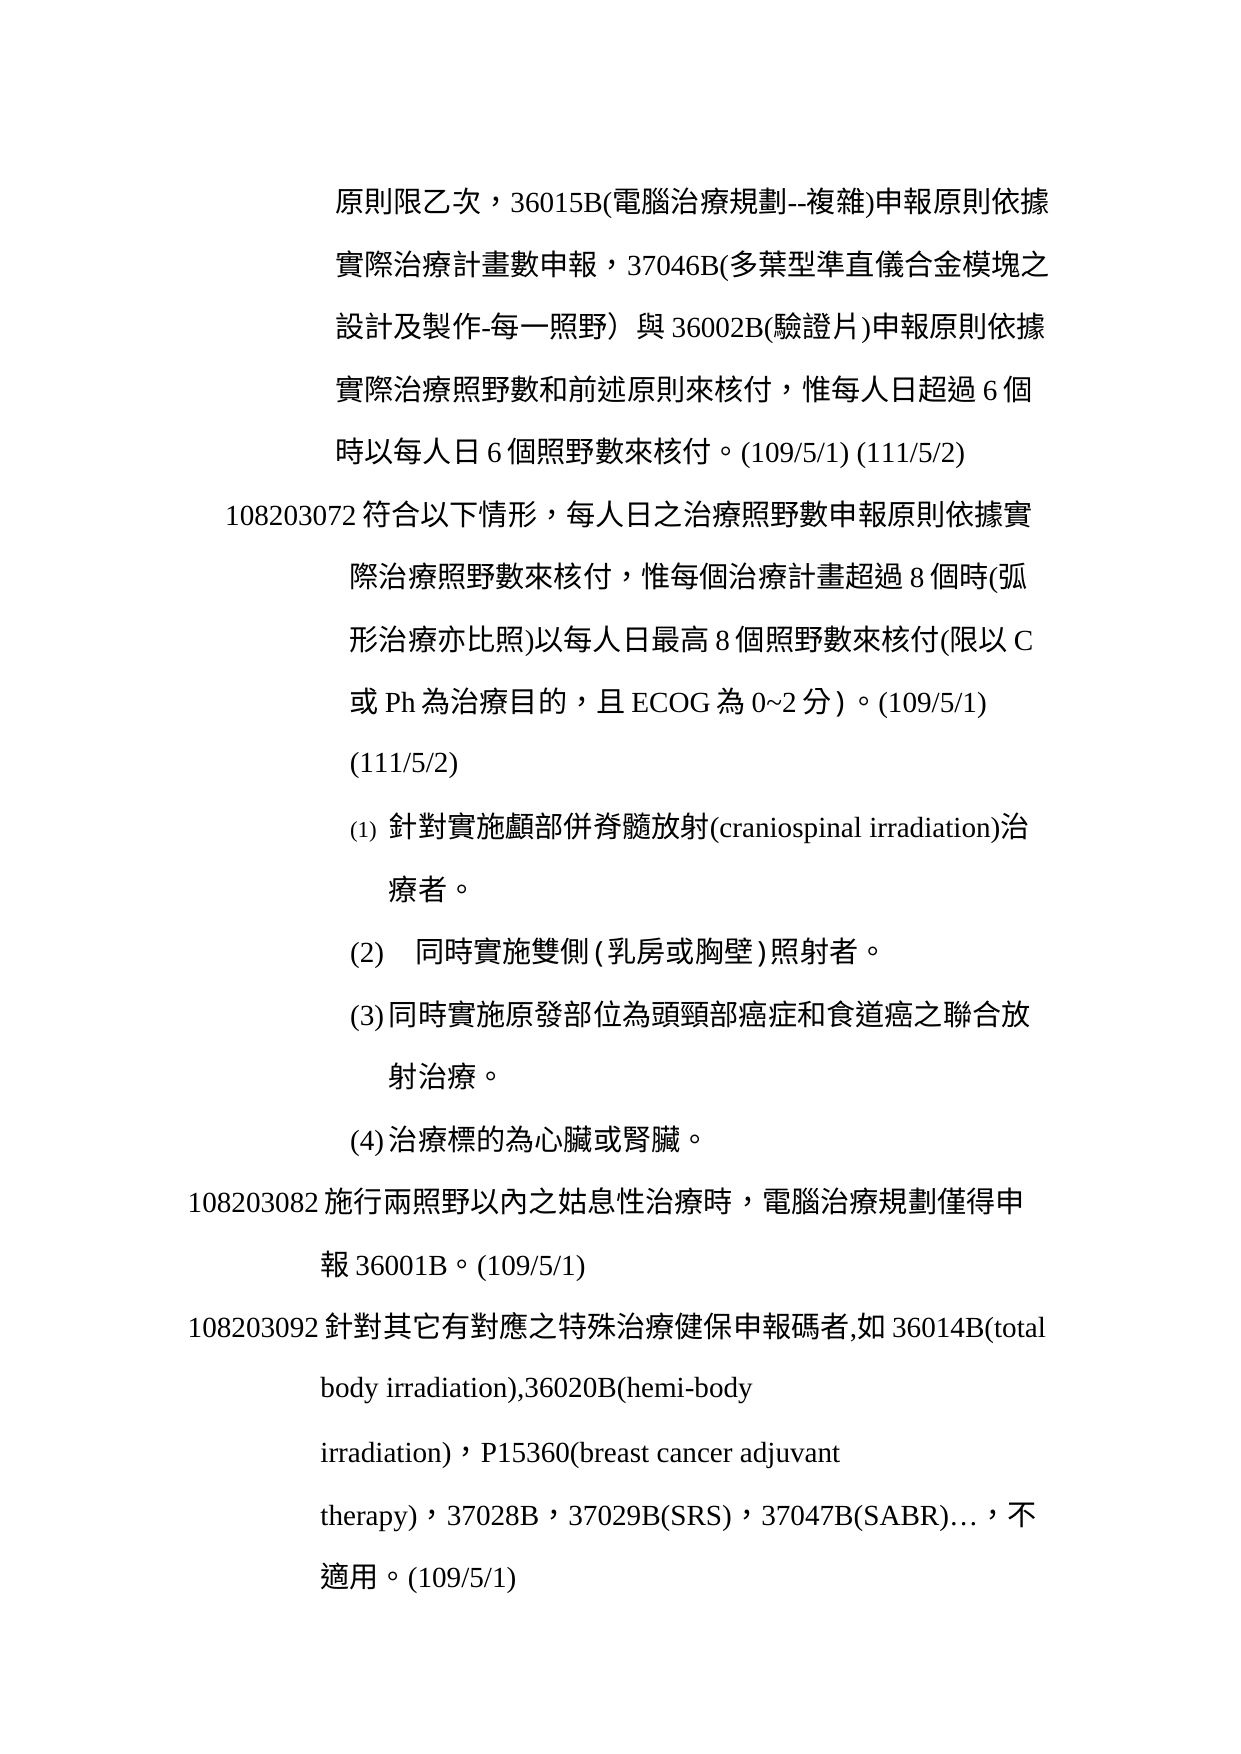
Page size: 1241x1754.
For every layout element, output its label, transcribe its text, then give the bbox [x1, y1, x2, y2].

list 同時實施原發部位為頭頸部癌症和食道癌之聯合放射治療。 [350, 971, 1053, 1096]
text 108203082施行兩照野以內之姑息性治療時，電腦治療規劃僅得申報36001B。(109/5/1) [187, 1158, 1053, 1283]
list 針對實施顱部併脊髓放射(craniospinal irradiation)治療者。 [350, 783, 1053, 908]
text 108203092針對其它有對應之特殊治療健保申報碼者,如36014B(total body irradiation),36020B(hemi-body irradiation)，P15360(breast cancer adjuvant therapy)，37028B，37029B(SRS)，37047B(SABR)…，不適用。(109/5/1) [187, 1283, 1053, 1596]
text 原則限乙次，36015B(電腦治療規劃--複雜)申報原則依據實際治療計畫數申報，37046B(多葉型準直儀合金模塊之設計及製作-每一照野）與36002B(驗證片)申報原則依據實際治療照野數和前述原則來核付，惟每人日超過6個時以每人日6個照野數來核付。(109/5/1) (111/5/2) [187, 158, 1053, 471]
list 治療標的為心臟或腎臟。 [350, 1096, 1053, 1158]
text 108203072符合以下情形，每人日之治療照野數申報原則依據實際治療照野數來核付，惟每個治療計畫超過8個時(弧形治療亦比照)以每人日最高8個照野數來核付(限以C或Ph為治療目的，且ECOG為0~2分)。(109/5/1)(111/5/2) [225, 471, 1053, 783]
list 同時實施雙側(乳房或胸壁)照射者。 [350, 908, 1053, 971]
